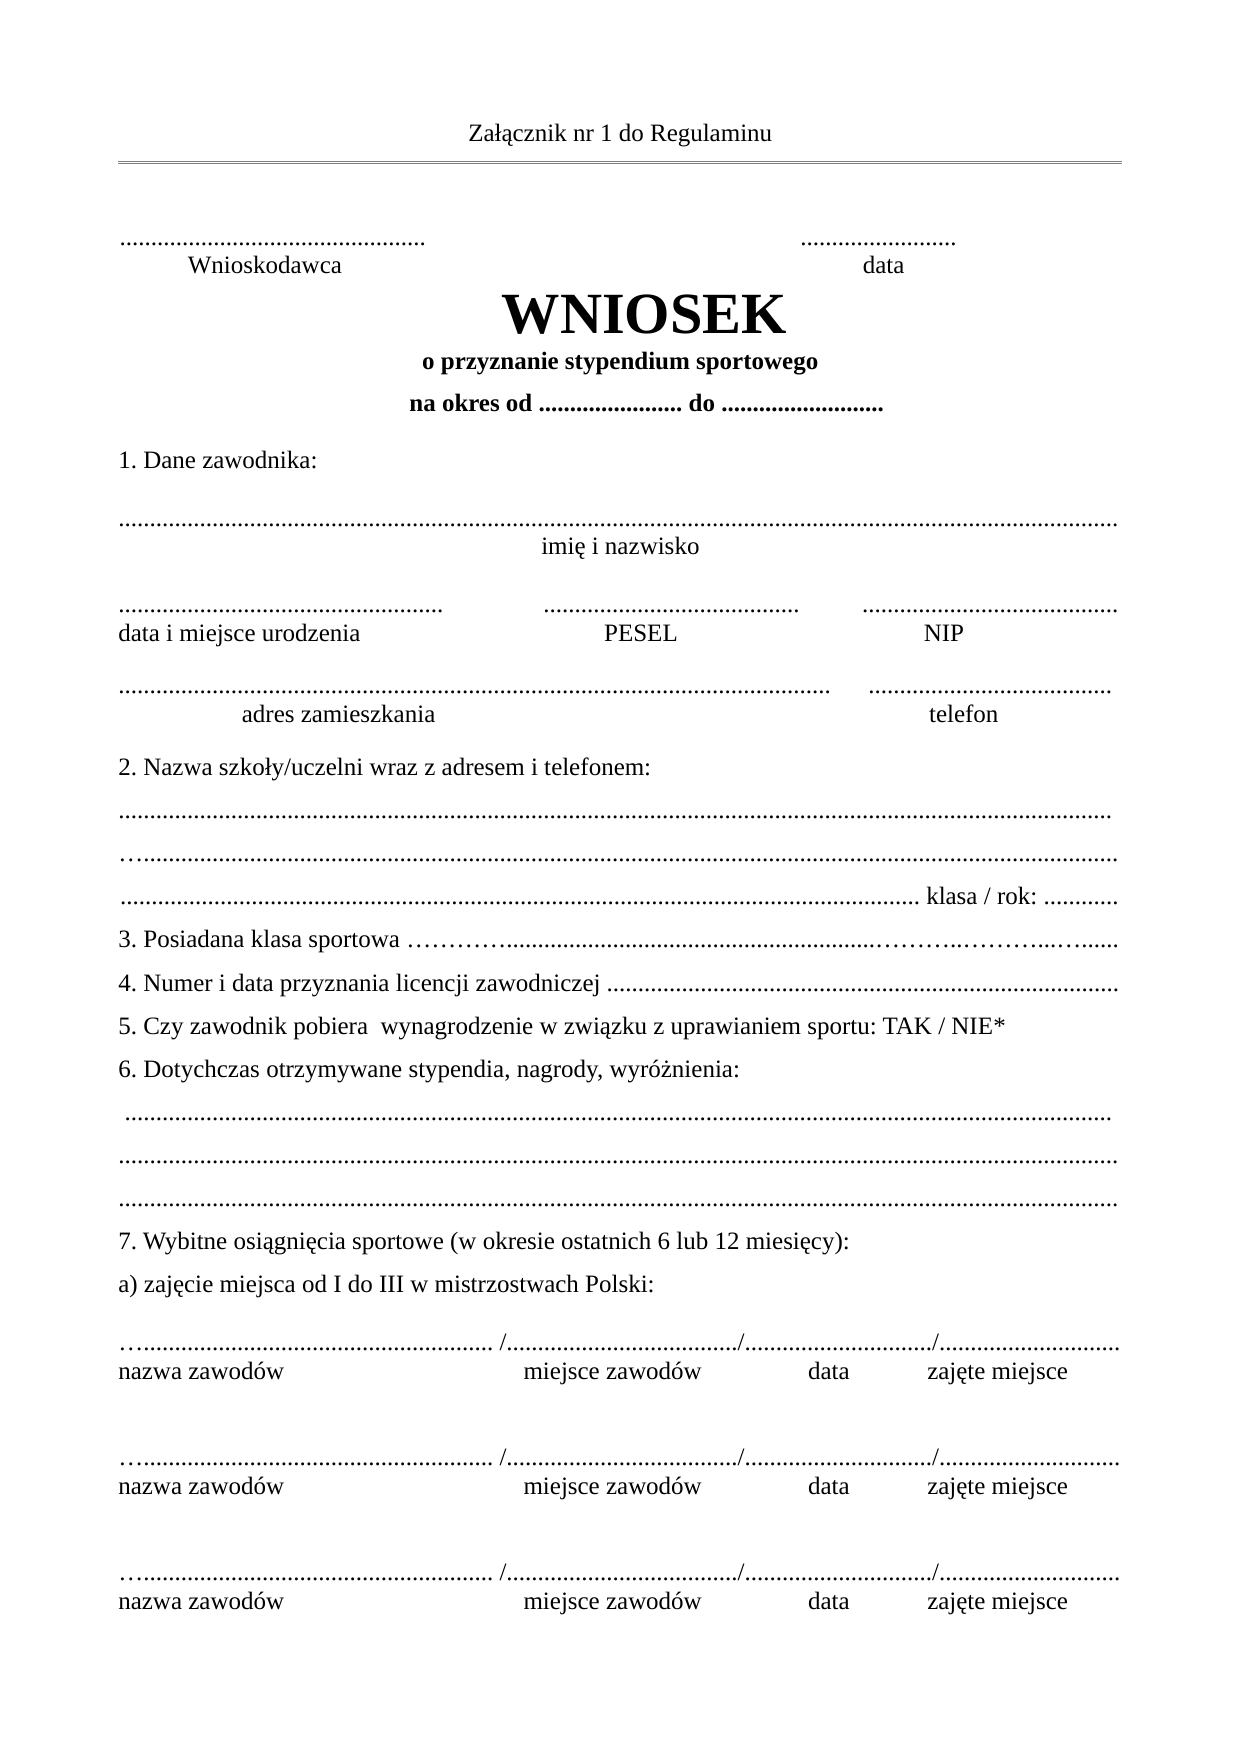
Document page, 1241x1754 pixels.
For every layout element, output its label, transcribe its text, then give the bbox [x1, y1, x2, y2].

text …........................................................ /...................................../............................../............................. [118, 1327, 1122, 1356]
text ................................................................................................................................................................ [118, 1140, 1122, 1169]
text Załącznik nr 1 do Regulaminu [118, 118, 1122, 147]
text imię i nazwisko [118, 531, 1122, 560]
text nazwa zawodów miejsce zawodów data zajęte miejsce [118, 1356, 1122, 1384]
text nazwa zawodów miejsce zawodów data zajęte miejsce [118, 1586, 1122, 1614]
text 4. Numer i data przyznania licencji zawodniczej .................................................................................. [118, 968, 1122, 996]
list na okres od ....................... do .......................... [164, 388, 1122, 416]
text .................................................... ......................................... ......................................... [118, 589, 1122, 618]
text adres zamieszkania telefon [118, 699, 1122, 728]
text 3. Posiadana klasa sportowa …………...........................................................………..………...…...... [118, 924, 1122, 953]
list WNIOSEK [166, 279, 1122, 346]
text …........................................................ /...................................../............................../............................. [118, 1557, 1122, 1586]
text 2. Nazwa szkoły/uczelni wraz z adresem i telefonem: [118, 752, 1122, 781]
text o przyznanie stypendium sportowego [118, 346, 1122, 375]
text .................................................................................................................. ....................................... [118, 670, 1122, 699]
text 1. Dane zawodnika: [118, 445, 1122, 474]
text …........................................................ /...................................../............................../............................. [118, 1442, 1122, 1471]
text a) zajęcie miejsca od I do III w mistrzostwach Polski: [118, 1269, 1122, 1298]
text ............................................................................................................................................................... …............................................................................................................................................................ [118, 795, 1122, 867]
text ................................................................................................................................................................7. Wybitne osiągnięcia sportowe (w okresie ostatnich 6 lub 12 miesięcy): [118, 1183, 1122, 1255]
text nazwa zawodów miejsce zawodów data zajęte miejsce [118, 1471, 1122, 1499]
text ................................................................................................................................................................ [118, 503, 1122, 531]
subtitle ................................................. ......................... [88, 222, 1122, 251]
text 6. Dotychczas otrzymywane stypendia, nagrody, wyróżnienia: [118, 1054, 1122, 1083]
text .............................................................................................................................................................. [118, 1097, 1122, 1126]
subtitle Wnioskodawca data [88, 251, 1122, 279]
text ................................................................................................................................ klasa / rok: ............ [120, 881, 1122, 910]
text 5. Czy zawodnik pobiera wynagrodzenie w związku z uprawianiem sportu: TAK / NIE* [118, 1011, 1122, 1039]
text data i miejsce urodzenia PESEL NIP [118, 618, 1122, 646]
